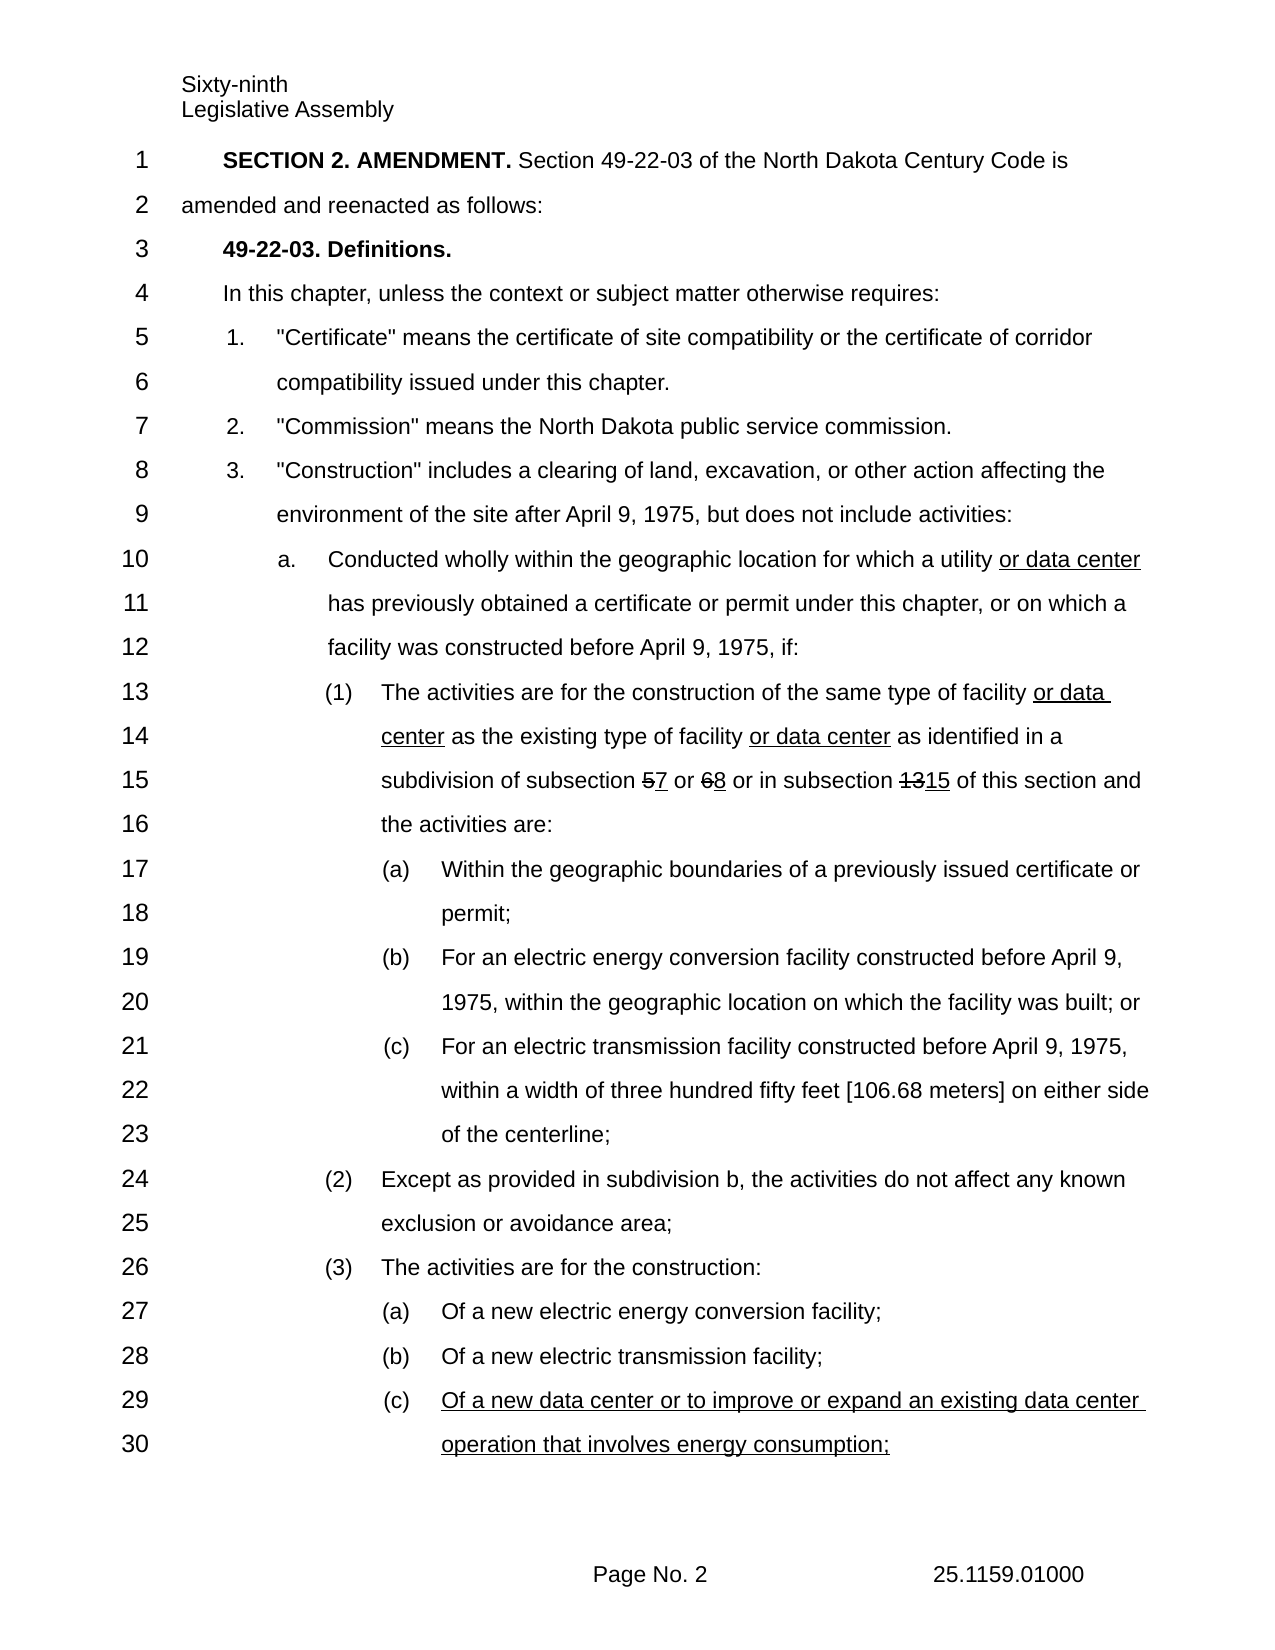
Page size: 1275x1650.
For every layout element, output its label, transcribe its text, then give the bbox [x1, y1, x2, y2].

text (c) Of a new data center or to improve or expand an existing data center operation that involves energy consumption; [181, 1373, 1154, 1461]
text a. Conducted wholly within the geographic location for which a utility or data center has previously obtained a certificate or permit under this chapter, or on which a facility was constructed before April 9, 1975, if: [181, 532, 1154, 664]
text (2) Except as provided in subdivision b, the activities do not affect any known exclusion or avoidance area; [181, 1152, 1154, 1240]
text 3. "Construction" includes a clearing of land, excavation, or other action affecting the environment of the site after April 9, 1975, but does not include activities: [181, 443, 1154, 532]
text (c) For an electric transmission facility constructed before April 9, 1975, within a width of three hundred fifty feet [106.68 meters] on either side of the centerline; [181, 1019, 1154, 1152]
text (b) For an electric energy conversion facility constructed before April 9, 1975, within the geographic location on which the facility was built; or [181, 930, 1154, 1019]
text 1. "Certificate" means the certificate of site compatibility or the certificate of corridor compatibility issued under this chapter. [181, 310, 1154, 399]
subtitle 49‑22‑03. Definitions. [181, 222, 1154, 266]
text SECTION 2. AMENDMENT. Section 49‑22‑03 of the North Dakota Century Code is amended and reenacted as follows: [181, 133, 1154, 222]
text (3) The activities are for the construction: [181, 1240, 1154, 1284]
text In this chapter, unless the context or subject matter otherwise requires: [181, 266, 1154, 310]
text 2. "Commission" means the North Dakota public service commission. [181, 399, 1154, 443]
text (a) Of a new electric energy conversion facility; [181, 1284, 1154, 1329]
text (a) Within the geographic boundaries of a previously issued certificate or permit; [181, 842, 1154, 930]
text (b) Of a new electric transmission facility; [181, 1329, 1154, 1373]
text (1) The activities are for the construction of the same type of facility or data center as the existing type of facility or data center as identified in a subdivision of subsection 57 or 68 or in subsection 1315 of this section and the activities are: [181, 664, 1154, 842]
